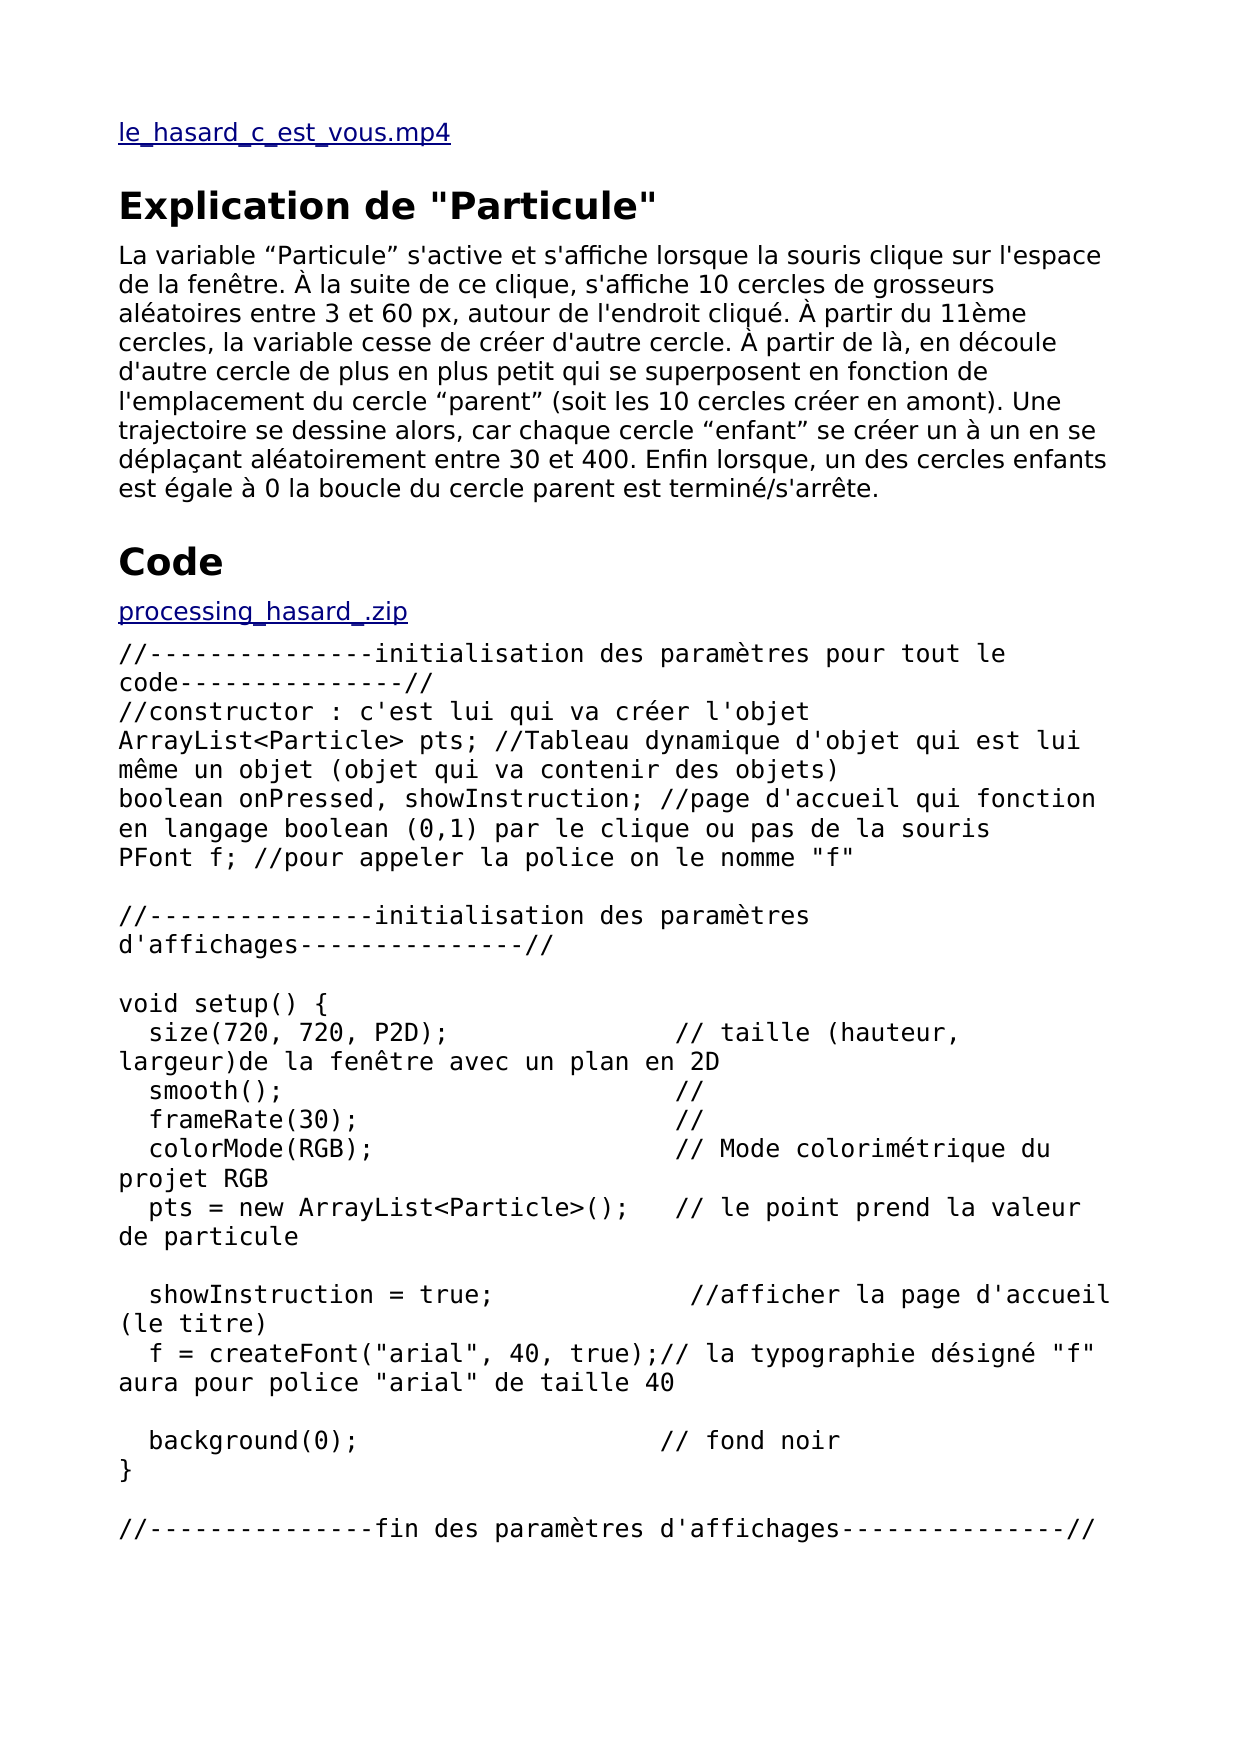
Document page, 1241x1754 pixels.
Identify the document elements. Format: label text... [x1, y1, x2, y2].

text //---------------initialisation des paramètres pour tout le code---------------// //constructor : c'est lui qui va créer l'objet ArrayList<Particle> pts; //Tableau dynamique d'objet qui est lui même un objet (objet qui va contenir des objets) boolean onPressed, showInstruction; //page d'accueil qui fonction en langage boolean (0,1) par le clique ou pas de la souris PFont f; //pour appeler la police on le nomme "f" //---------------initialisation des paramètres d'affichages---------------// void setup() { size(720, 720, P2D); // taille (hauteur, largeur)de la fenêtre avec un plan en 2D smooth(); // frameRate(30); // colorMode(RGB); // Mode colorimétrique du projet RGB pts = new ArrayList<Particle>(); // le point prend la valeur de particule showInstruction = true; //afficher la page d'accueil (le titre) f = createFont("arial", 40, true);// la typographie désigné "f" aura pour police "arial" de taille 40 background(0); // fond noir } //---------------fin des paramètres d'affichages---------------// [118, 639, 1122, 1630]
text processing_hasard_.zip [118, 597, 1122, 626]
subtitle Explication de "Particule" [118, 185, 1122, 228]
text le_hasard_c_est_vous.mp4 [118, 118, 1122, 147]
text La variable “Particule” s'active et s'affiche lorsque la souris clique sur l'espace de la fenêtre. À la suite de ce clique, s'affiche 10 cercles de grosseurs aléatoires entre 3 et 60 px, autour de l'endroit cliqué. À partir du 11ème cercles, la variable cesse de créer d'autre cercle. À partir de là, en découle d'autre cercle de plus en plus petit qui se superposent en fonction de l'emplacement du cercle “parent” (soit les 10 cercles créer en amont). Une trajectoire se dessine alors, car chaque cercle “enfant” se créer un à un en se déplaçant aléatoirement entre 30 et 400. Enfin lorsque, un des cercles enfants est égale à 0 la boucle du cercle parent est terminé/s'arrête. [118, 241, 1122, 503]
subtitle Code [118, 541, 1122, 584]
